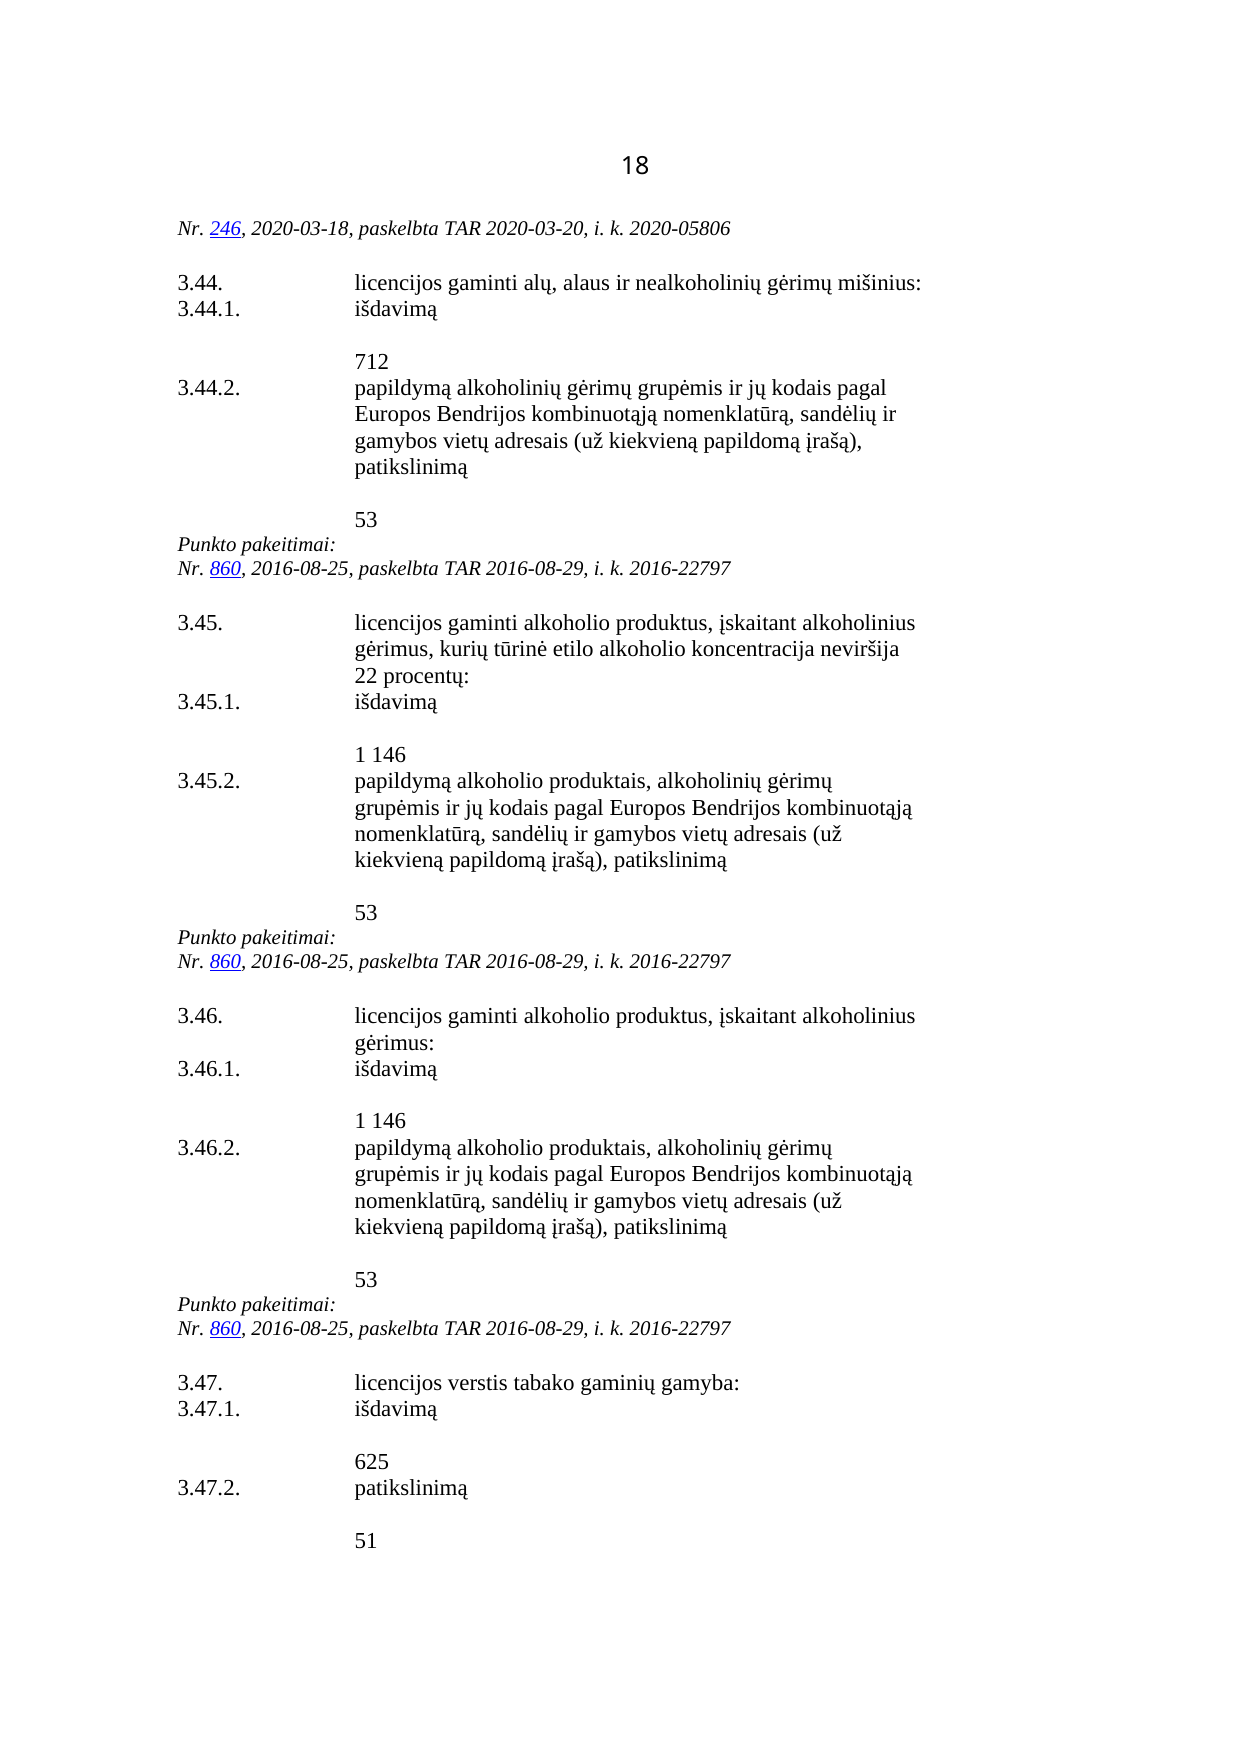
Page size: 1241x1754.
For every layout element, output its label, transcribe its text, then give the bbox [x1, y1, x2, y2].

text Europos Bendrijos kombinuotąją nomenklatūrą, sandėlių ir [354, 400, 945, 427]
text 22 procentų: [354, 662, 945, 688]
text 3.44.1. išdavimą 712 [177, 295, 945, 374]
text gėrimus, kurių tūrinė etilo alkoholio koncentracija neviršija [354, 635, 945, 662]
text 3.47.1. išdavimą 625 [177, 1395, 945, 1474]
text 3.45.2. papildymą alkoholio produktais, alkoholinių gėrimų [177, 767, 945, 793]
text Nr. 860, 2016-08-25, paskelbta TAR 2016-08-29, i. k. 2016-22797 [177, 556, 1093, 580]
text nomenklatūrą, sandėlių ir gamybos vietų adresais (už [354, 820, 945, 846]
text gamybos vietų adresais (už kiekvieną papildomą įrašą), [354, 427, 945, 453]
text kiekvieną papildomą įrašą), patikslinimą 53 [354, 1213, 945, 1292]
text nomenklatūrą, sandėlių ir gamybos vietų adresais (už [354, 1187, 945, 1213]
text Punkto pakeitimai: [177, 532, 1093, 556]
text Nr. 860, 2016-08-25, paskelbta TAR 2016-08-29, i. k. 2016-22797 [177, 1316, 1093, 1340]
text 3.46.2. papildymą alkoholio produktais, alkoholinių gėrimų [177, 1134, 945, 1160]
text gėrimus: [354, 1028, 945, 1055]
text 3.46.1. išdavimą 1 146 [177, 1055, 945, 1134]
text Nr. 860, 2016-08-25, paskelbta TAR 2016-08-29, i. k. 2016-22797 [177, 949, 1093, 973]
text kiekvieną papildomą įrašą), patikslinimą 53 [354, 846, 945, 925]
text 3.45.1. išdavimą 1 146 [177, 688, 945, 767]
text 3.44.2. papildymą alkoholinių gėrimų grupėmis ir jų kodais pagal [177, 374, 945, 400]
text 3.45. licencijos gaminti alkoholio produktus, įskaitant alkoholinius [177, 609, 945, 635]
text Punkto pakeitimai: [177, 1292, 1093, 1316]
text Nr. 246, 2020-03-18, paskelbta TAR 2020-03-20, i. k. 2020-05806 [177, 216, 1093, 240]
text patikslinimą 53 [354, 453, 945, 532]
text 3.47. licencijos verstis tabako gaminių gamyba: [177, 1369, 945, 1395]
text grupėmis ir jų kodais pagal Europos Bendrijos kombinuotąją [354, 1160, 945, 1187]
text 3.46. licencijos gaminti alkoholio produktus, įskaitant alkoholinius [177, 1002, 945, 1028]
text Punkto pakeitimai: [177, 925, 1093, 949]
text 3.44. licencijos gaminti alų, alaus ir nealkoholinių gėrimų mišinius: [177, 269, 945, 295]
text 3.47.2. patikslinimą 51 [177, 1474, 945, 1553]
text grupėmis ir jų kodais pagal Europos Bendrijos kombinuotąją [354, 793, 945, 820]
